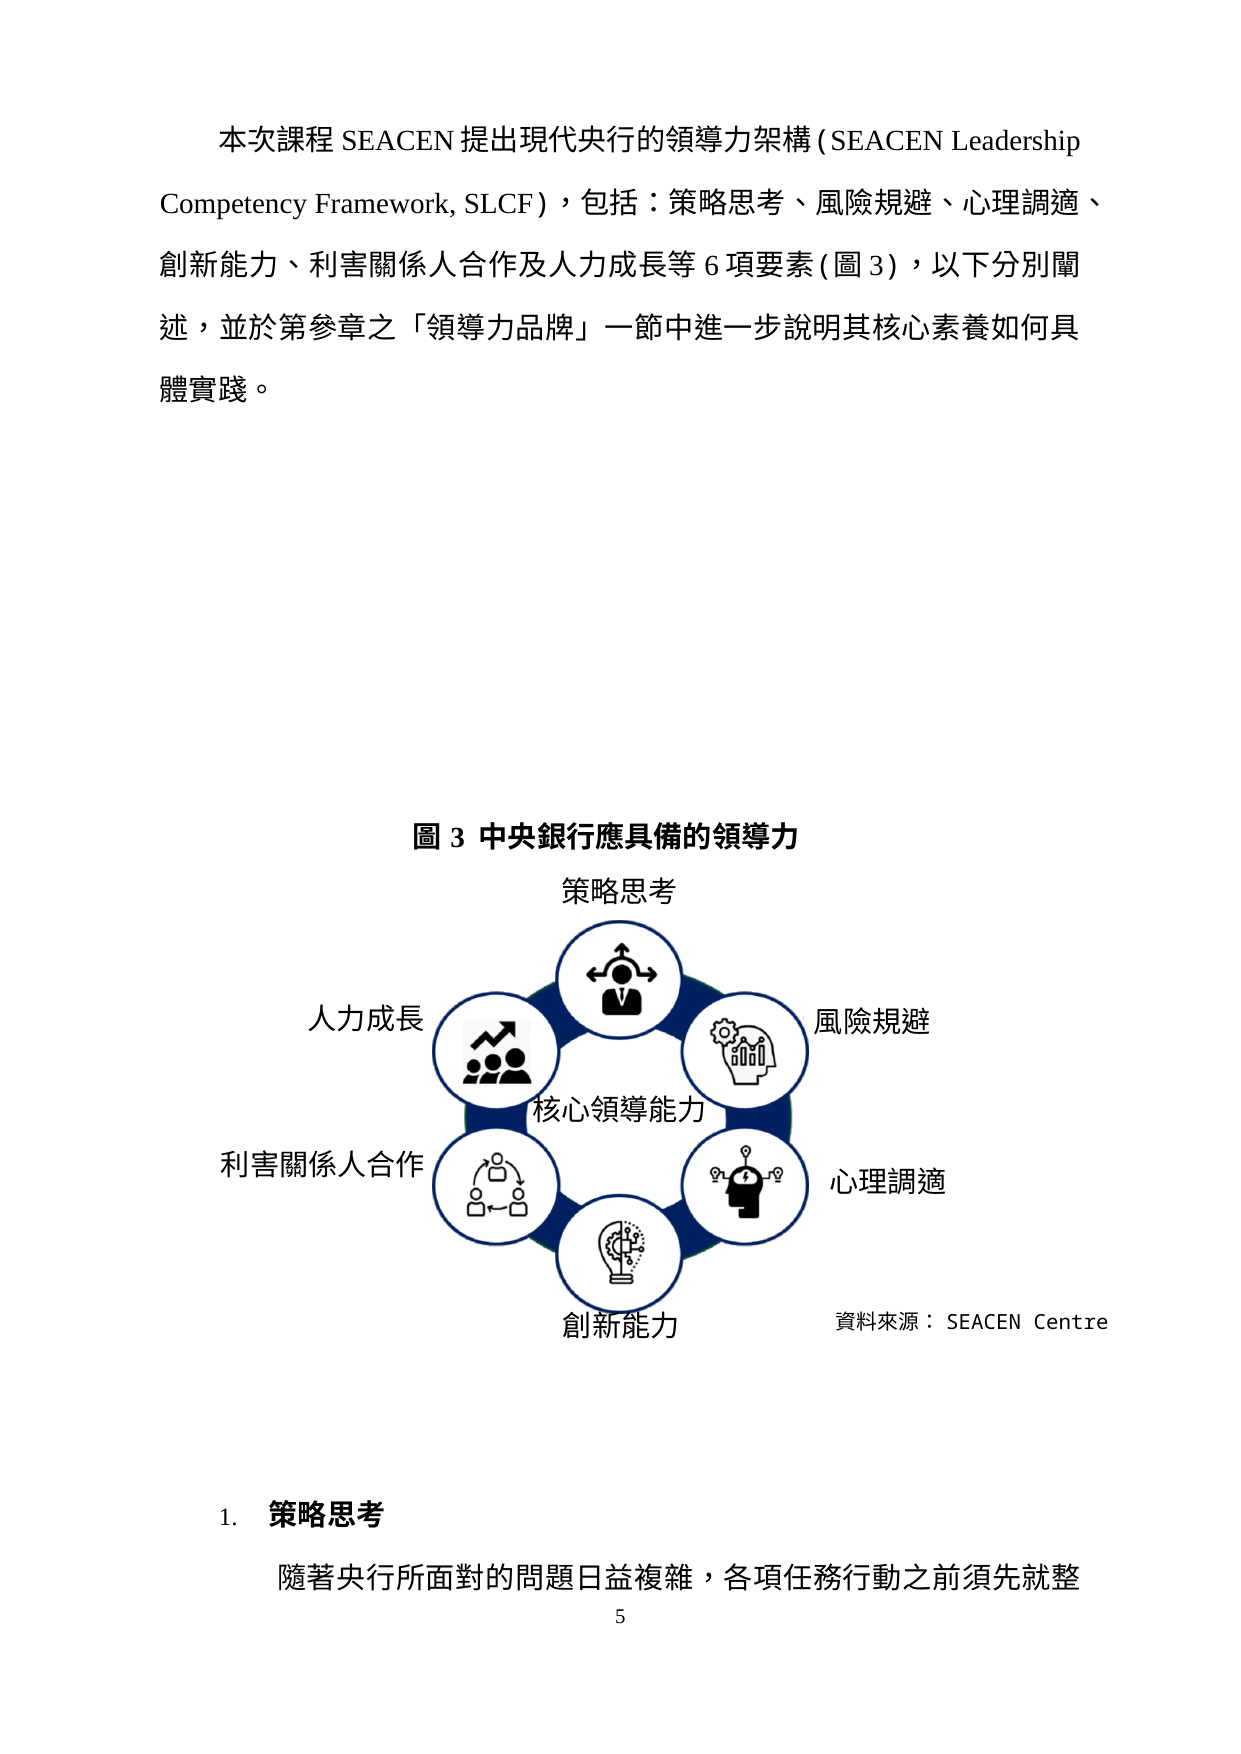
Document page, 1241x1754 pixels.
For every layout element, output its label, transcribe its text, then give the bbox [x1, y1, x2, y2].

text 隨著央行所面對的問題日益複雜，各項任務行動之前須先就整 [218, 1534, 1081, 1596]
text 本次課程SEACEN提出現代央行的領導力架構(SEACEN Leadership Competency Framework, SLCF)，包括：策略思考、風險規避、心理調適、創新能力、利害關係人合作及人力成長等6項要素(圖3)，以下分別闡述，並於第參章之「領導力品牌」一節中進一步說明其核心素養如何具體實踐。 [159, 96, 1081, 409]
list 策略思考 [218, 1471, 1081, 1534]
